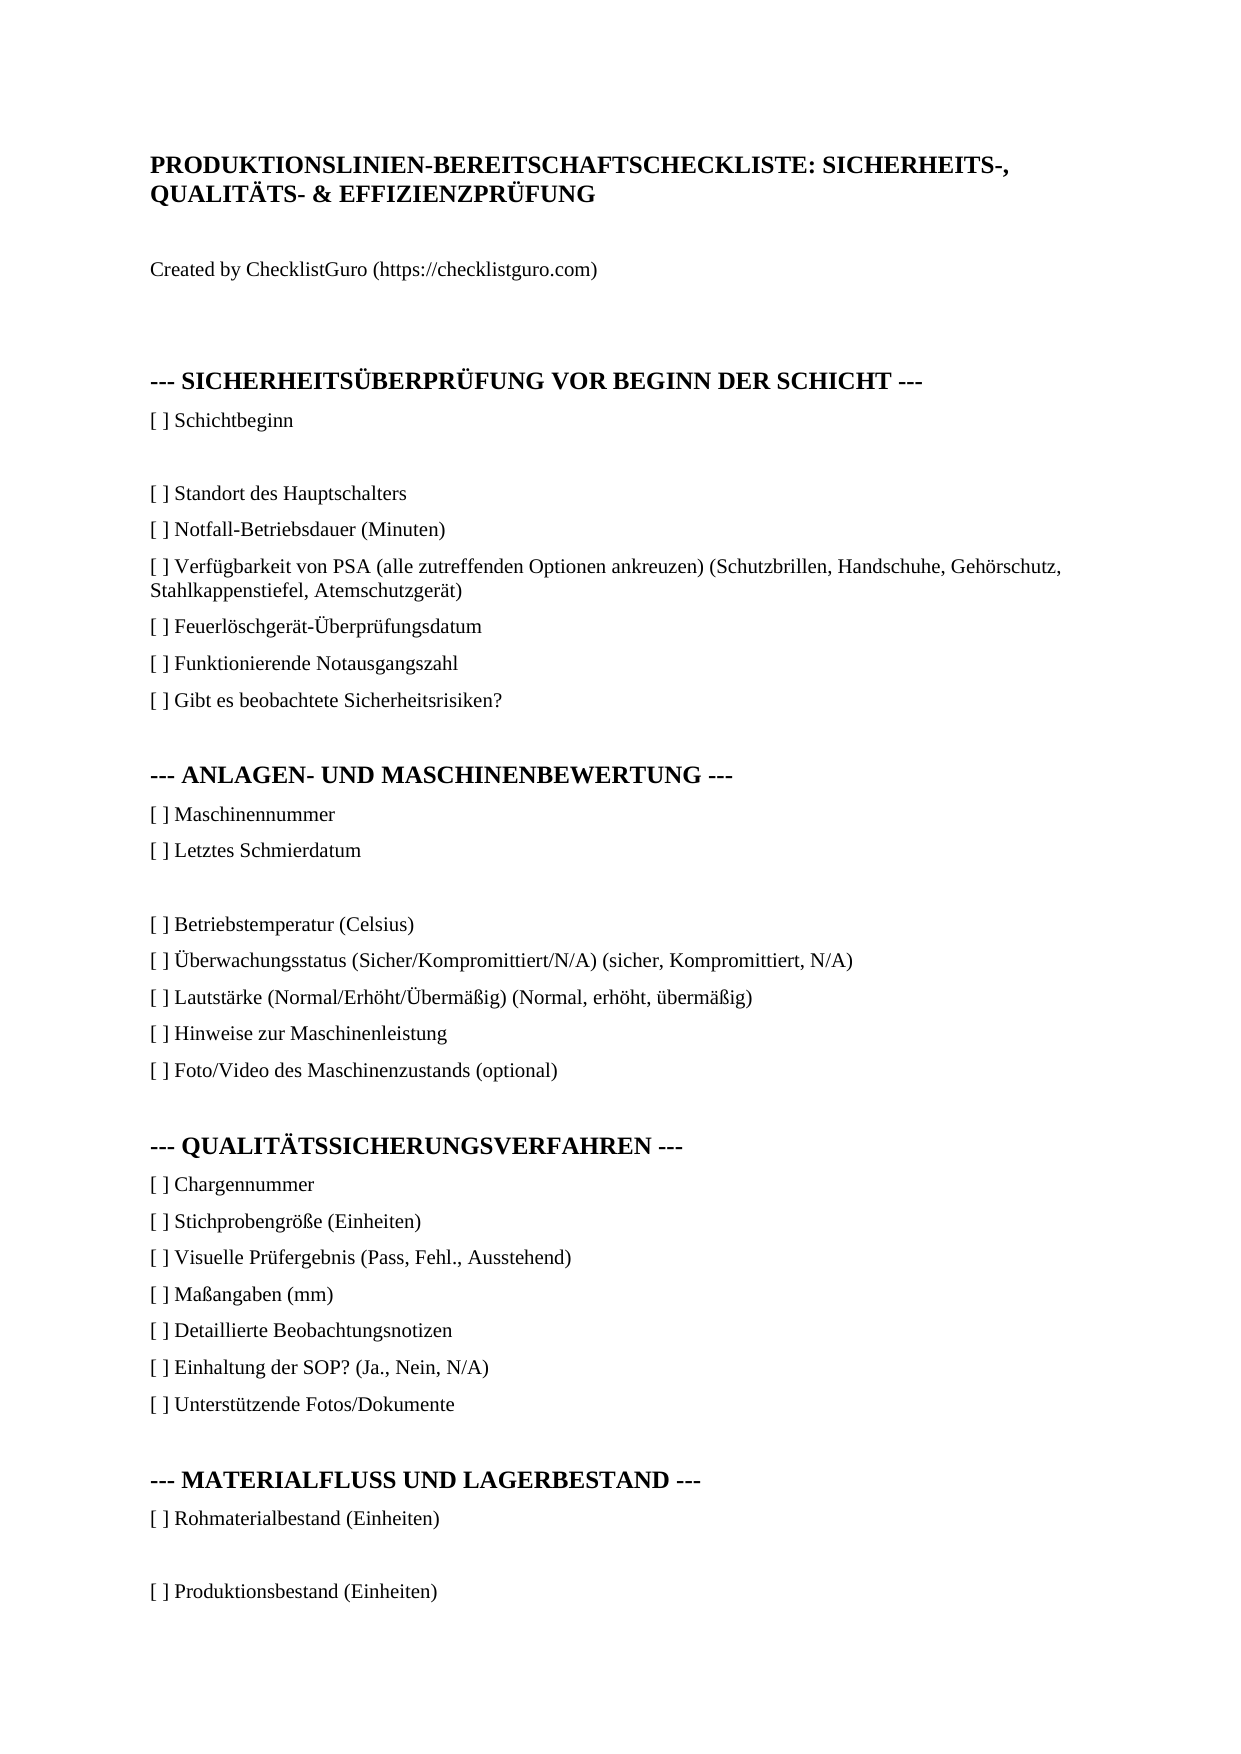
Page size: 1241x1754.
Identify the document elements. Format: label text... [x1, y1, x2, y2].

text [ ] Verfügbarkeit von PSA (alle zutreffenden Optionen ankreuzen) (Schutzbrillen, Handschuhe, Gehörschutz, Stahlkappenstiefel, Atemschutzgerät) [150, 554, 1090, 602]
text [ ] Überwachungsstatus (Sicher/Kompromittiert/N/A) (sicher, Kompromittiert, N/A) [150, 948, 1090, 972]
text [ ] Maßangaben (mm) [150, 1282, 1090, 1306]
text PRODUKTIONSLINIEN-BEREITSCHAFTSCHECKLISTE: SICHERHEITS-, QUALITÄTS- & EFFIZIENZPRÜFUNG [150, 150, 1090, 207]
text [ ] Detaillierte Beobachtungsnotizen [150, 1318, 1090, 1342]
text Created by ChecklistGuro (https://checklistguro.com) [150, 257, 1090, 281]
text [ ] Schichtbeginn [150, 407, 1090, 432]
text [ ] Standort des Hauptschalters [150, 481, 1090, 505]
text [ ] Feuerlöschgerät-Überprüfungsdatum [150, 614, 1090, 638]
text [ ] Chargennummer [150, 1172, 1090, 1196]
text [ ] Stichprobengröße (Einheiten) [150, 1209, 1090, 1233]
text [ ] Unterstützende Fotos/Dokumente [150, 1392, 1090, 1416]
text [ ] Hinweise zur Maschinenleistung [150, 1021, 1090, 1045]
text [ ] Maschinennummer [150, 802, 1090, 826]
text --- SICHERHEITSÜBERPRÜFUNG VOR BEGINN DER SCHICHT --- [150, 366, 1090, 395]
text [ ] Visuelle Prüfergebnis (Pass, Fehl., Ausstehend) [150, 1245, 1090, 1269]
text [ ] Betriebstemperatur (Celsius) [150, 912, 1090, 936]
text [ ] Produktionsbestand (Einheiten) [150, 1579, 1090, 1603]
text [ ] Funktionierende Notausgangszahl [150, 651, 1090, 675]
text --- MATERIALFLUSS UND LAGERBESTAND --- [150, 1465, 1090, 1493]
text [ ] Notfall-Betriebsdauer (Minuten) [150, 517, 1090, 541]
text --- QUALITÄTSSICHERUNGSVERFAHREN --- [150, 1131, 1090, 1160]
text [ ] Gibt es beobachtete Sicherheitsrisiken? [150, 687, 1090, 712]
text [ ] Letztes Schmierdatum [150, 838, 1090, 862]
text [ ] Einhaltung der SOP? (Ja., Nein, N/A) [150, 1355, 1090, 1379]
text [ ] Lautstärke (Normal/Erhöht/Übermäßig) (Normal, erhöht, übermäßig) [150, 985, 1090, 1009]
text [ ] Foto/Video des Maschinenzustands (optional) [150, 1058, 1090, 1082]
text --- ANLAGEN- UND MASCHINENBEWERTUNG --- [150, 761, 1090, 789]
text [ ] Rohmaterialbestand (Einheiten) [150, 1506, 1090, 1530]
